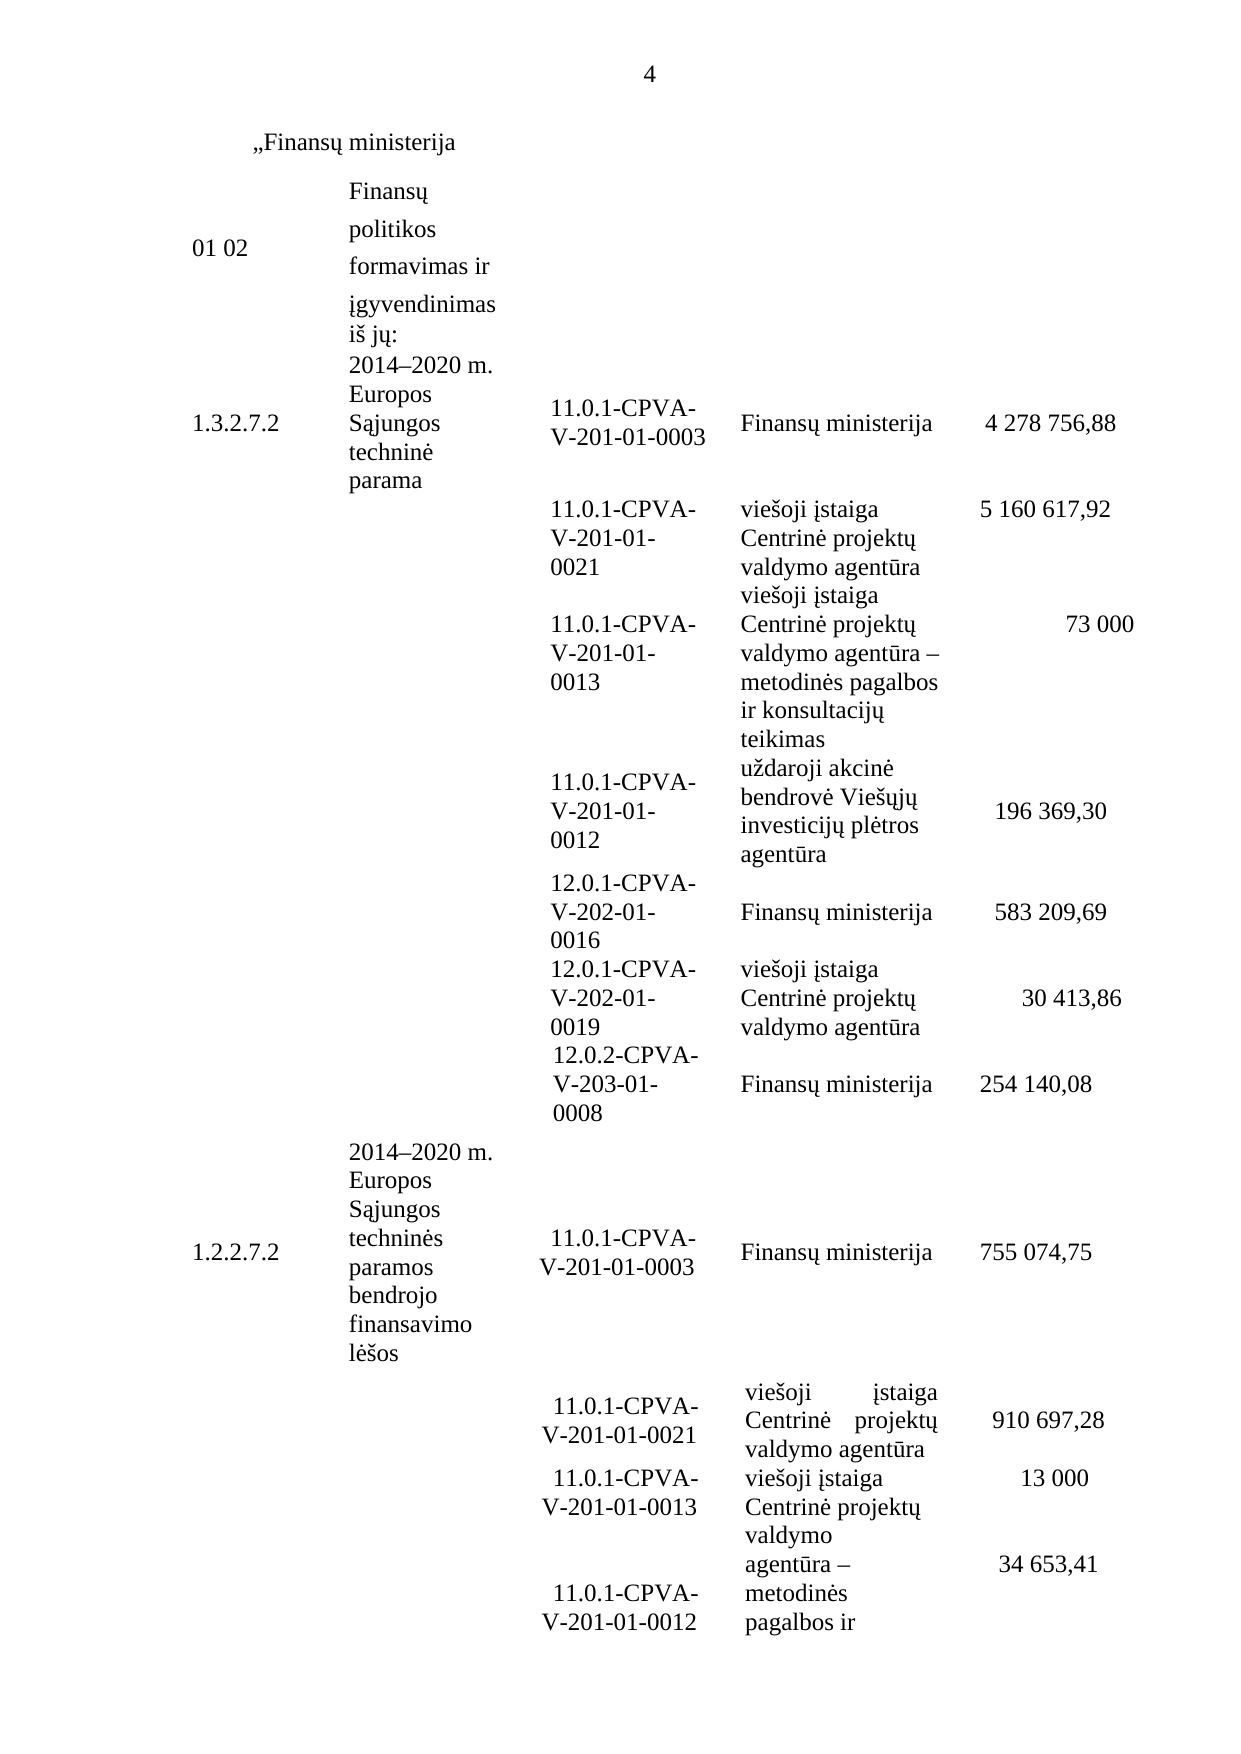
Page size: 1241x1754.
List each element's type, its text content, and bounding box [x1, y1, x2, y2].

table_cell 254 140,08 [968, 1040, 1160, 1127]
table_cell 12.0.1-CPVA-V-202-01-0019 [539, 954, 729, 1040]
table_cell 11.0.1-CPVA-V-201-01-0003 [539, 1127, 729, 1377]
table_cell 5 160 617,92 73 000 [968, 494, 1160, 753]
table_cell 910 697,28 [964, 1377, 1160, 1463]
table_cell [181, 954, 337, 1040]
table_cell 12.0.1-CPVA-V-202-01-0016 [539, 868, 729, 954]
table_cell Finansų ministerija [729, 868, 968, 954]
table_cell [338, 1377, 541, 1463]
table_cell [177, 954, 181, 1040]
table_cell 583 209,69 [968, 868, 1160, 954]
table_header Finansų politikos formavimas ir įgyvendinimas [338, 168, 539, 318]
table_cell [177, 1127, 181, 1377]
table_cell viešoji įstaiga Centrinė projektų valdymo agentūra – metodinės pagalbos ir [734, 1463, 964, 1635]
table_cell [177, 1040, 181, 1127]
table_cell Finansų ministerija [729, 1040, 968, 1127]
table_cell [177, 318, 181, 350]
table_cell [338, 753, 539, 868]
table_cell [968, 318, 1160, 350]
table_cell iš jų: [338, 318, 539, 350]
table_header [177, 168, 181, 318]
text „Finansų ministerija [177, 118, 1122, 156]
table_cell [181, 868, 337, 954]
table_cell 196 369,30 [968, 753, 1160, 868]
table_header 01 02 [181, 168, 337, 318]
table_cell [539, 318, 729, 350]
table_cell [177, 753, 181, 868]
table_cell 4 278 756,88 [968, 350, 1160, 494]
table_cell 755 074,75 [968, 1127, 1160, 1377]
table_cell [181, 318, 337, 350]
table_cell [177, 494, 181, 753]
table_cell Finansų ministerija [729, 350, 968, 494]
table_cell [181, 753, 337, 868]
table_cell [177, 1377, 337, 1463]
table_cell 13 000 34 653,41 [964, 1463, 1160, 1635]
table_cell viešoji įstaiga Centrinė projektų valdymo agentūra viešoji įstaiga Centrinė projektų valdymo agentūra – metodinės pagalbos ir konsultacijų teikimas [729, 494, 968, 753]
table_cell viešoji įstaiga Centrinė projektų valdymo agentūra [734, 1377, 964, 1463]
table_cell [177, 868, 181, 954]
table_cell Finansų ministerija [729, 1127, 968, 1377]
table_header [968, 168, 1160, 318]
table_header [539, 168, 729, 318]
table_cell [177, 1463, 337, 1635]
table_cell [729, 318, 968, 350]
table_cell 1.3.2.7.2 [181, 350, 337, 494]
table_cell 11.0.1-CPVA-V-201-01-0021 [541, 1377, 734, 1463]
table_cell 11.0.1-CPVA-V-201-01-0013 11.0.1-CPVA-V-201-01-0012 [541, 1463, 734, 1635]
table_cell viešoji įstaiga Centrinė projektų valdymo agentūra [729, 954, 968, 1040]
table_cell 2014–2020 m. Europos Sąjungos techninės paramos bendrojo finansavimo lėšos [338, 1127, 539, 1377]
table_cell [181, 1040, 337, 1127]
table_cell [338, 1463, 541, 1635]
table_cell 11.0.1-CPVA-V-201-01-0012 [539, 753, 729, 868]
table_cell [177, 350, 181, 494]
table_cell 11.0.1-CPVA-V-201-01-0021 11.0.1-CPVA-V-201-01-0013 [539, 494, 729, 753]
table_cell [181, 494, 337, 753]
table_cell 30 413,86 [968, 954, 1160, 1040]
table_cell 1.2.2.7.2 [181, 1127, 337, 1377]
table_cell 2014–2020 m. Europos Sąjungos techninė parama [338, 350, 539, 494]
table_cell [338, 494, 539, 753]
table_cell 11.0.1-CPVA-V-201-01-0003 [539, 350, 729, 494]
table_cell uždaroji akcinė bendrovė Viešųjų investicijų plėtros agentūra [729, 753, 968, 868]
table_cell [338, 954, 539, 1040]
table_header [729, 168, 968, 318]
table_cell 12.0.2-CPVA-V-203-01-0008 [541, 1040, 729, 1127]
table_cell [338, 868, 539, 954]
table_cell [338, 1040, 541, 1127]
